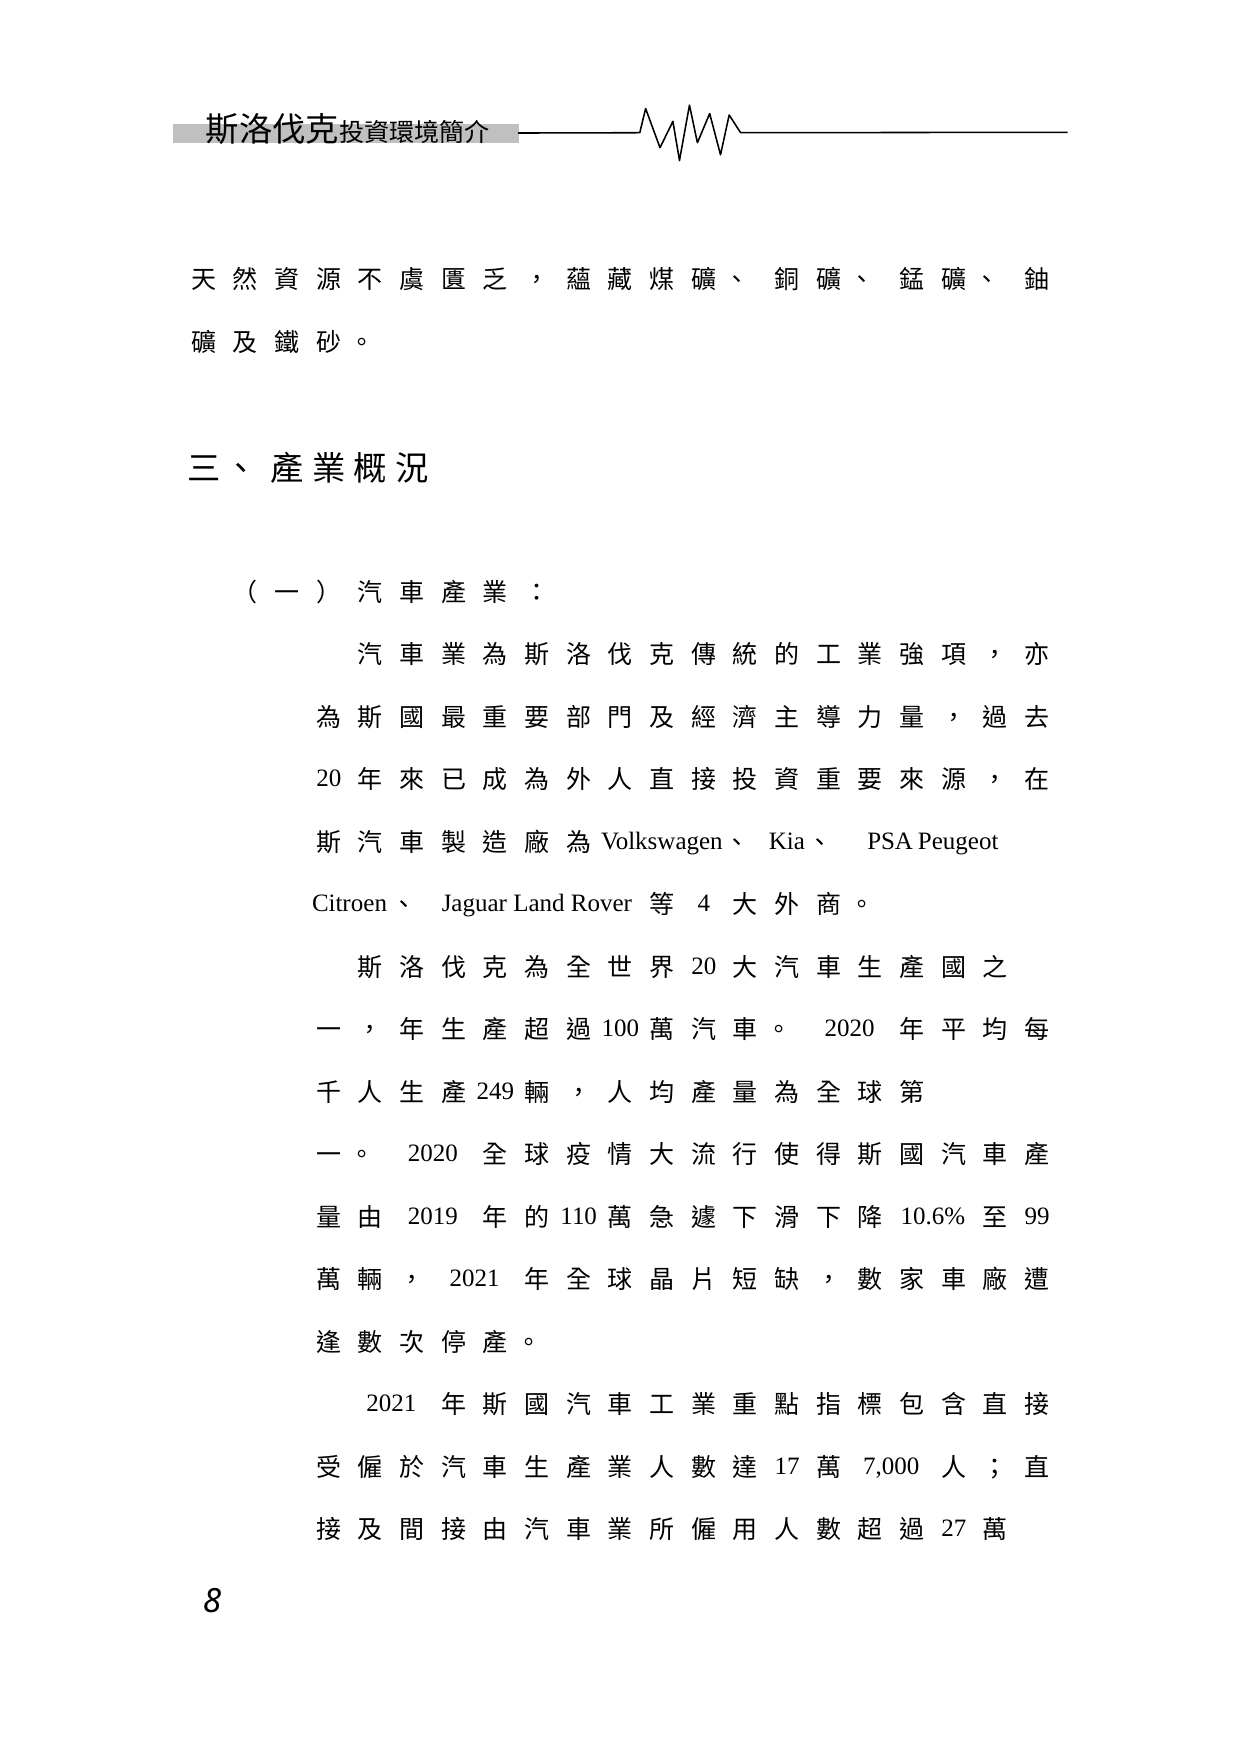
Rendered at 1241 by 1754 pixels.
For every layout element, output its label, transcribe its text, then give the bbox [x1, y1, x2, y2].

text 三、產業概況 [183, 424, 1058, 486]
text （一）汽車產業： [207, 549, 1058, 611]
text 天然資源不虞匱乏，蘊藏煤礦、銅礦、錳礦、鈾礦及鐵砂。 [183, 236, 1058, 361]
text 2021年斯國汽車工業重點指標包含直接受僱於汽車生產業人數達17萬7,000人；直接及間接由汽車業所僱用人數超過27萬 [281, 1361, 1058, 1549]
text 汽車業為斯洛伐克傳統的工業強項，亦為斯國最重要部門及經濟主導力量，過去20年來已成為外人直接投資重要來源，在斯汽車製造廠為Volkswagen、Kia、PSA Peugeot Citroen、Jaguar Land Rover等4大外商。 [281, 611, 1058, 924]
text 斯洛伐克為全世界20大汽車生產國之一，年生產超過100萬汽車。2020年平均每千人生產249輛，人均產量為全球第一。2020全球疫情大流行使得斯國汽車產量由2019年的110萬急遽下滑下降10.6%至99萬輛，2021年全球晶片短缺，數家車廠遭逢數次停產。 [281, 924, 1058, 1361]
